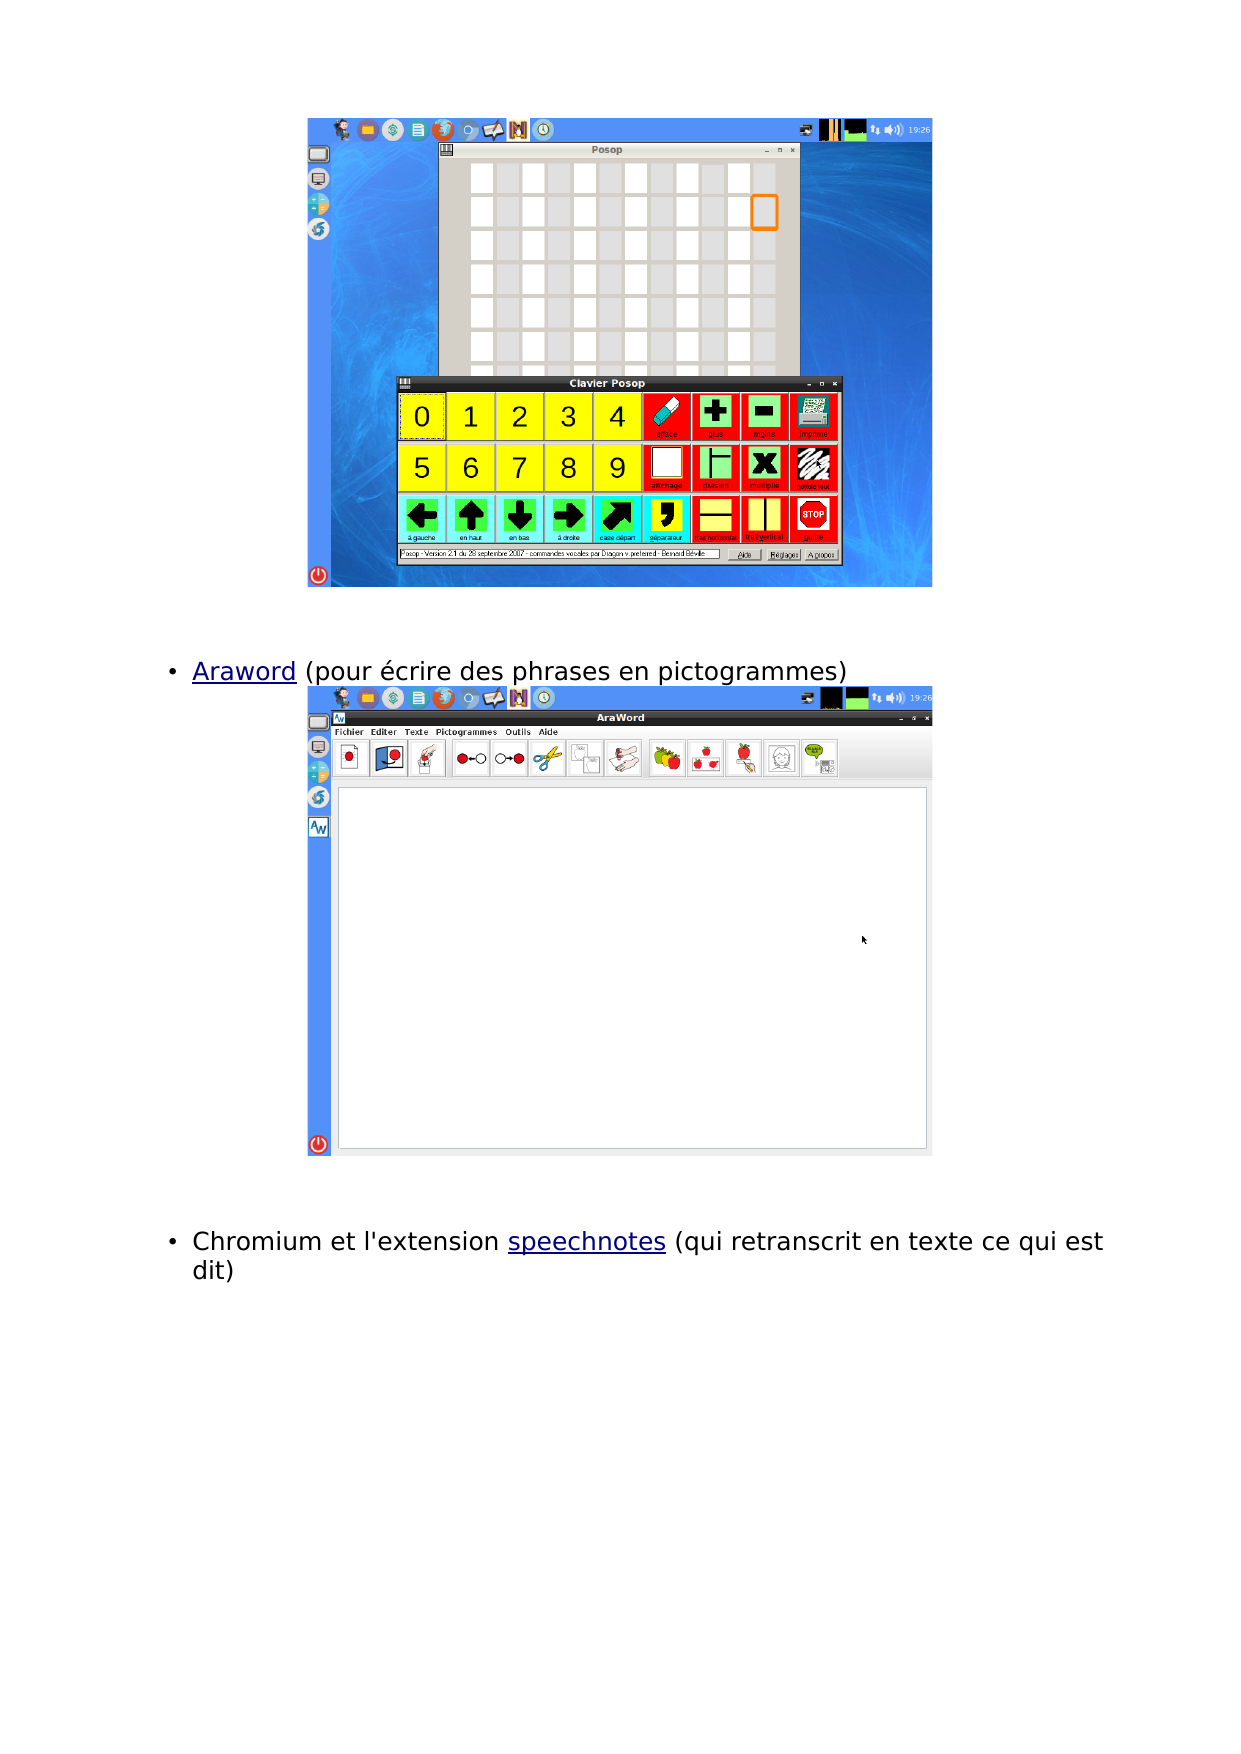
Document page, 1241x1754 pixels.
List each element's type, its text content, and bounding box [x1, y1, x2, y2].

picture [307, 118, 933, 587]
list Araword (pour écrire des phrases en pictogrammes) [177, 657, 1122, 687]
list Chromium et l'extension speechnotes (qui retranscrit en texte ce qui est dit) [177, 1227, 1122, 1286]
picture [307, 686, 933, 1156]
